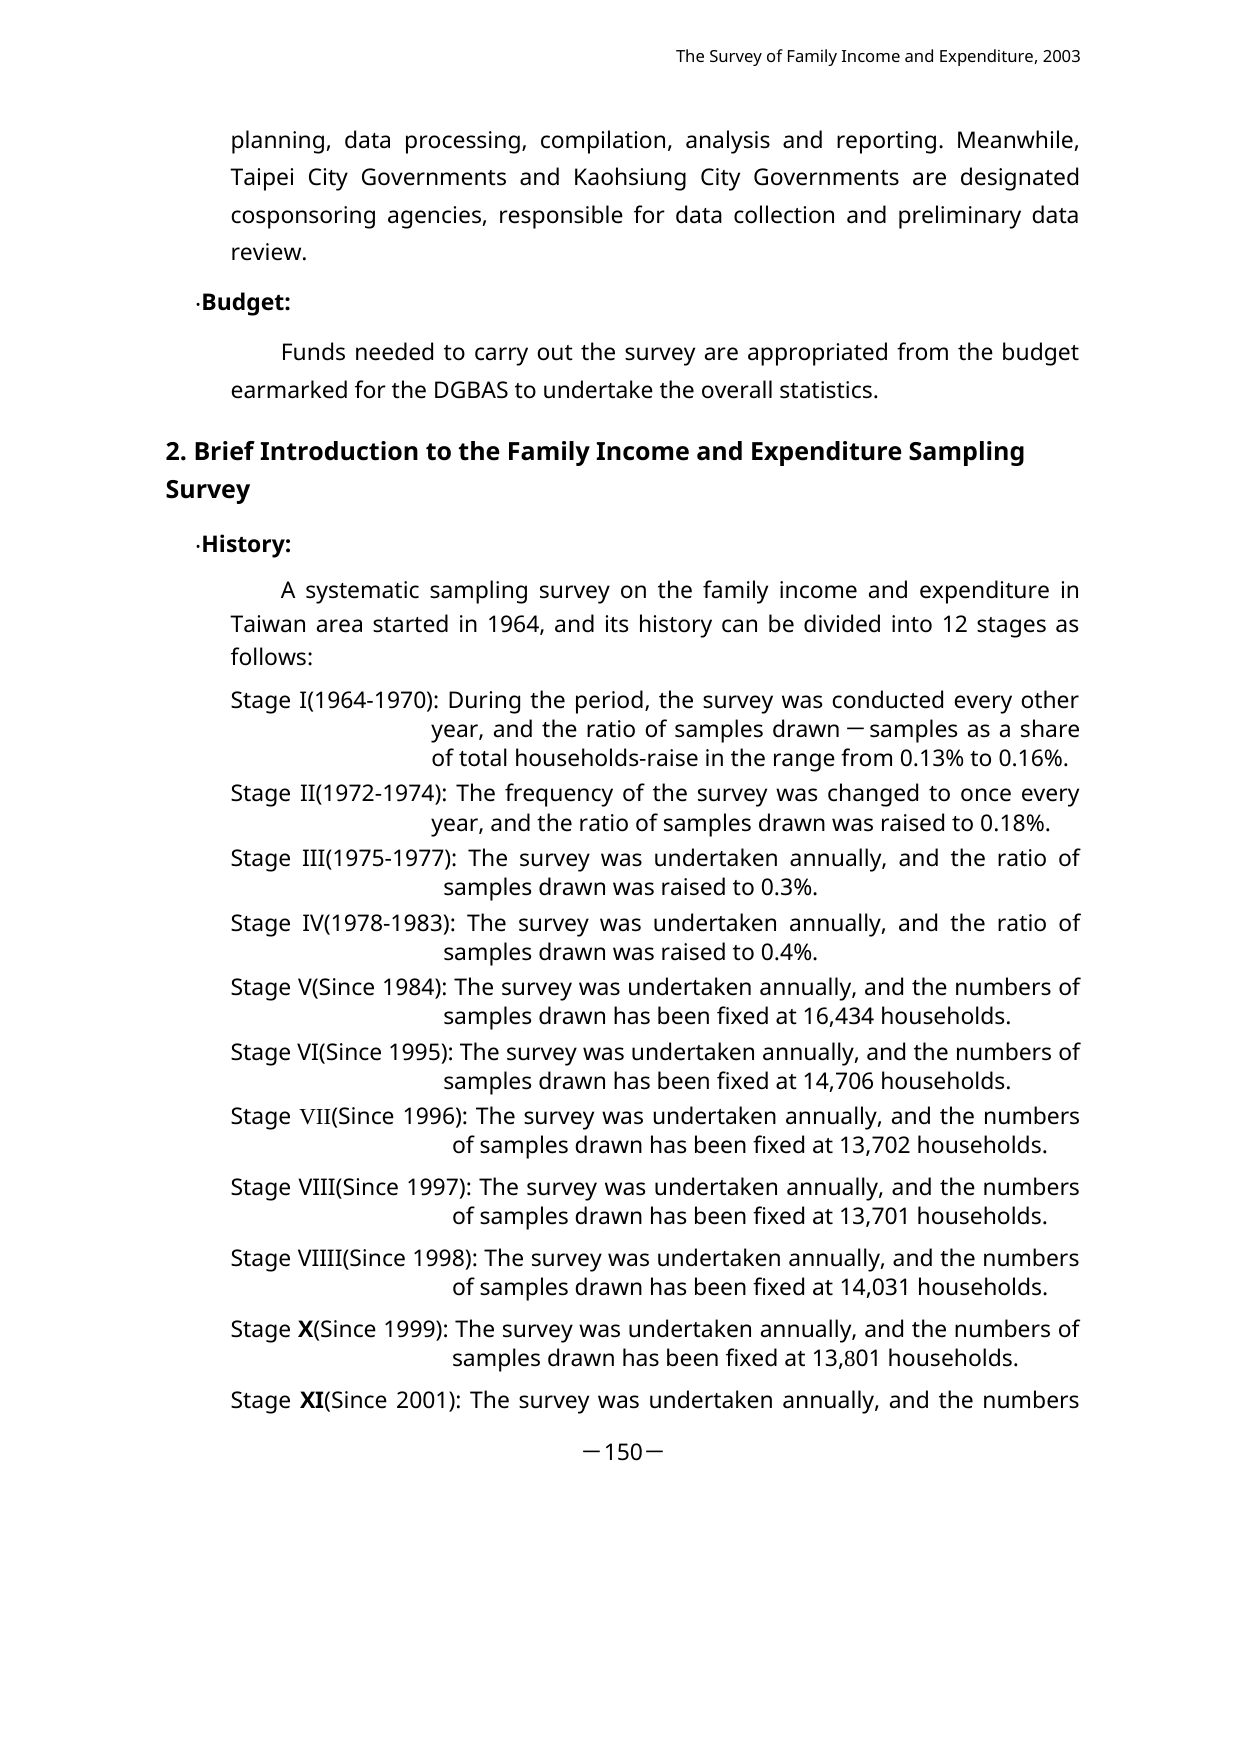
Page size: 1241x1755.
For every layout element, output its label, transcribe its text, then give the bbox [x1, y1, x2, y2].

text ‧Budget: [195, 281, 1081, 318]
text Stage IV(1978-1983): The survey was undertaken annually, and the ratio of samples drawn was raised to 0.4%. [230, 908, 1081, 966]
text Stage VIII(Since 1997): The survey was undertaken annually, and the numbers of samples drawn has been fixed at 13,701 households. [230, 1172, 1081, 1231]
text A systematic sampling survey on the family income and expenditure in Taiwan area started in 1964, and its history can be divided into 12 stages as follows: [230, 572, 1081, 672]
text Stage VII(Since 1996): The survey was undertaken annually, and the numbers of samples drawn has been fixed at 13,702 households. [230, 1101, 1081, 1160]
text ‧History: [195, 522, 1081, 560]
text Stage II(1972-1974): The frequency of the survey was changed to once every year, and the ratio of samples drawn was raised to 0.18%. [230, 778, 1081, 837]
text 2. Brief Introduction to the Family Income and Expenditure Sampling Survey [165, 431, 1081, 506]
text Stage III(1975-1977): The survey was undertaken annually, and the ratio of samples drawn was raised to 0.3%. [230, 843, 1081, 901]
text planning, data processing, compilation, analysis and reporting. Meanwhile, Taipei City Governments and Kaohsiung City Governments are designated cosponsoring agencies, responsible for data collection and preliminary data review. [230, 118, 1081, 268]
text Stage X(Since 1999): The survey was undertaken annually, and the numbers of samples drawn has been fixed at 13,01 households. [230, 1314, 1081, 1372]
text Stage V(Since 1984): The survey was undertaken annually, and the numbers of samples drawn has been fixed at 16,434 households. [230, 972, 1081, 1031]
text Stage VI(Since 1995): The survey was undertaken annually, and the numbers of samples drawn has been fixed at 14,706 households. [230, 1037, 1081, 1095]
text Stage XI(Since 2001): The survey was undertaken annually, and the numbers [230, 1385, 1081, 1414]
text Stage I(1964-1970): During the period, the survey was conducted every other year, and the ratio of samples drawn－samples as a share of total households-raise in the range from 0.13% to 0.16%. [230, 685, 1081, 772]
text Stage VIIII(Since 1998): The survey was undertaken annually, and the numbers of samples drawn has been fixed at 14,031 households. [230, 1243, 1081, 1301]
text Funds needed to carry out the survey are appropriated from the budget earmarked for the DGBAS to undertake the overall statistics. [230, 331, 1081, 406]
